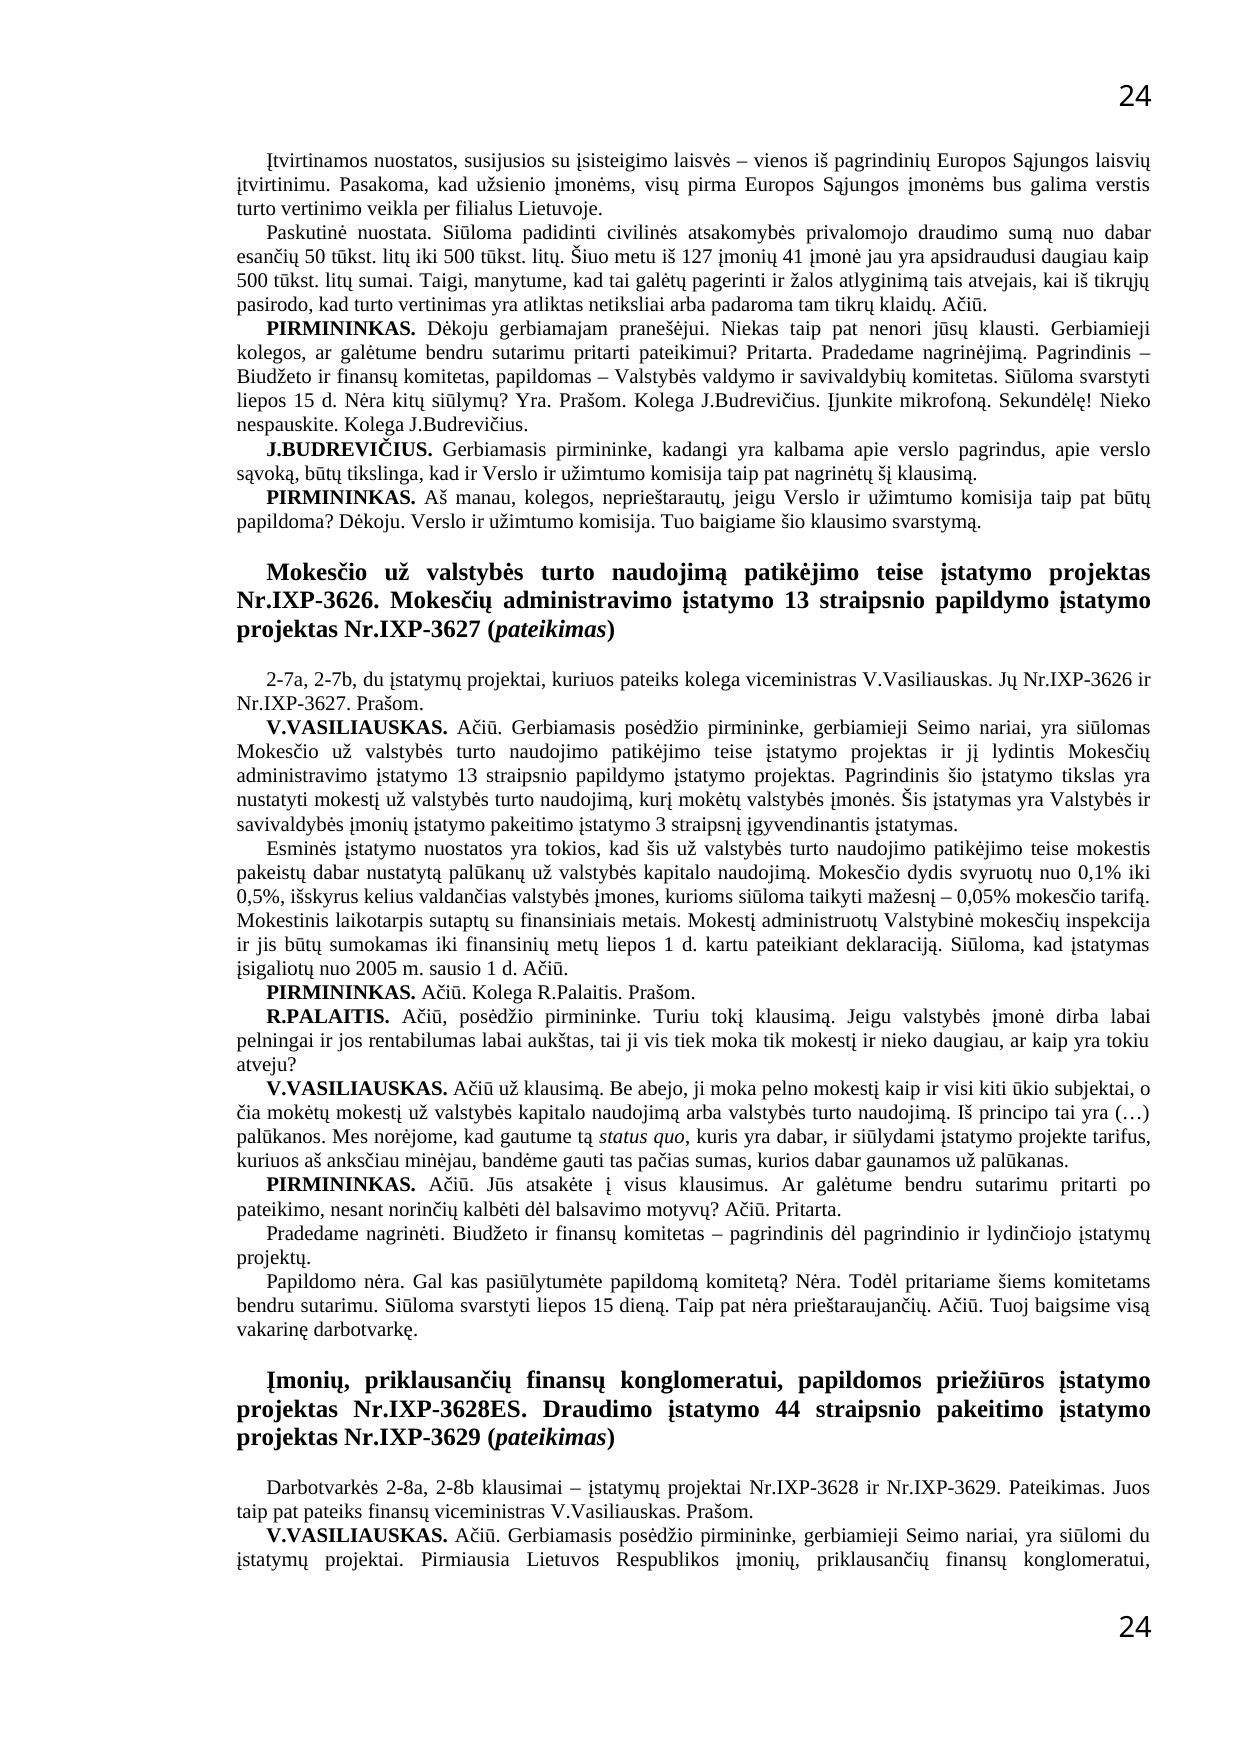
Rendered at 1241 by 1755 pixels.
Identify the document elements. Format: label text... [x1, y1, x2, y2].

text Papildomo nėra. Gal kas pasiūlytumėte papildomą komitetą? Nėra. Todėl pritariame šiems komitetams bendru sutarimu. Siūloma svarstyti liepos 15 dieną. Taip pat nėra prieštaraujančių. Ačiū. Tuoj baigsime visą vakarinę darbotvarkę. [236, 1269, 1152, 1341]
text 2-7a, 2-7b, du įstatymų projektai, kuriuos pateiks kolega viceministras V.Vasiliauskas. Jų Nr.IXP-3626 ir Nr.IXP-3627. Prašom. [236, 667, 1152, 715]
text Įmonių, priklausančių finansų konglomeratui, papildomos priežiūros įstatymo projektas Nr.IXP-3628ES. Draudimo įstatymo 44 straipsnio pakeitimo įstatymo projektas Nr.IXP-3629 (pateikimas) [236, 1365, 1152, 1451]
text Įtvirtinamos nuostatos, susijusios su įsisteigimo laisvės – vienos iš pagrindinių Europos Sąjungos laisvių įtvirtinimu. Pasakoma, kad užsienio įmonėms, visų pirma Europos Sąjungos įmonėms bus galima verstis turto vertinimo veikla per filialus Lietuvoje. [236, 148, 1152, 220]
text Pradedame nagrinėti. Biudžeto ir finansų komitetas – pagrindinis dėl pagrindinio ir lydinčiojo įstatymų projektų. [236, 1221, 1152, 1269]
text V.VASILIAUSKAS. Ačiū. Gerbiamasis posėdžio pirmininke, gerbiamieji Seimo nariai, yra siūlomi du įstatymų projektai. Pirmiausia Lietuvos Respublikos įmonių, priklausančių finansų konglomeratui, [236, 1523, 1152, 1571]
text Darbotvarkės 2-8a, 2-8b klausimai – įstatymų projektai Nr.IXP-3628 ir Nr.IXP-3629. Pateikimas. Juos taip pat pateiks finansų viceministras V.Vasiliauskas. Prašom. [236, 1475, 1152, 1523]
text Esminės įstatymo nuostatos yra tokios, kad šis už valstybės turto naudojimo patikėjimo teise mokestis pakeistų dabar nustatytą palūkanų už valstybės kapitalo naudojimą. Mokesčio dydis svyruotų nuo 0,1% iki 0,5%, išskyrus kelius valdančias valstybės įmones, kurioms siūloma taikyti mažesnį – 0,05% mokesčio tarifą. Mokestinis laikotarpis sutaptų su finansiniais metais. Mokestį administruotų Valstybinė mokesčių inspekcija ir jis būtų sumokamas iki finansinių metų liepos 1 d. kartu pateikiant deklaraciją. Siūloma, kad įstatymas įsigaliotų nuo 2005 m. sausio 1 d. Ačiū. [236, 836, 1152, 980]
text J.BUDREVIČIUS. Gerbiamasis pirmininke, kadangi yra kalbama apie verslo pagrindus, apie verslo sąvoką, būtų tikslinga, kad ir Verslo ir užimtumo komisija taip pat nagrinėtų šį klausimą. [236, 436, 1152, 484]
text R.PALAITIS. Ačiū, posėdžio pirmininke. Turiu tokį klausimą. Jeigu valstybės įmonė dirba labai pelningai ir jos rentabilumas labai aukštas, tai ji vis tiek moka tik mokestį ir nieko daugiau, ar kaip yra tokiu atveju? [236, 1004, 1152, 1076]
text Paskutinė nuostata. Siūloma padidinti civilinės atsakomybės privalomojo draudimo sumą nuo dabar esančių 50 tūkst. litų iki 500 tūkst. litų. Šiuo metu iš 127 įmonių 41 įmonė jau yra apsidraudusi daugiau kaip 500 tūkst. litų sumai. Taigi, manytume, kad tai galėtų pagerinti ir žalos atlyginimą tais atvejais, kai iš tikrųjų pasirodo, kad turto vertinimas yra atliktas netiksliai arba padaroma tam tikrų klaidų. Ačiū. [236, 220, 1152, 316]
text PIRMININKAS. Dėkoju gerbiamajam pranešėjui. Niekas taip pat nenori jūsų klausti. Gerbiamieji kolegos, ar galėtume bendru sutarimu pritarti pateikimui? Pritarta. Pradedame nagrinėjimą. Pagrindinis – Biudžeto ir finansų komitetas, papildomas – Valstybės valdymo ir savivaldybių komitetas. Siūloma svarstyti liepos 15 d. Nėra kitų siūlymų? Yra. Prašom. Kolega J.Budrevičius. Įjunkite mikrofoną. Sekundėlę! Nieko nespauskite. Kolega J.Budrevičius. [236, 316, 1152, 436]
text V.VASILIAUSKAS. Ačiū už klausimą. Be abejo, ji moka pelno mokestį kaip ir visi kiti ūkio subjektai, o čia mokėtų mokestį už valstybės kapitalo naudojimą arba valstybės turto naudojimą. Iš principo tai yra (…) palūkanos. Mes norėjome, kad gautume tą status quo, kuris yra dabar, ir siūlydami įstatymo projekte tarifus, kuriuos aš anksčiau minėjau, bandėme gauti tas pačias sumas, kurios dabar gaunamos už palūkanas. [236, 1076, 1152, 1172]
text V.VASILIAUSKAS. Ačiū. Gerbiamasis posėdžio pirmininke, gerbiamieji Seimo nariai, yra siūlomas Mokesčio už valstybės turto naudojimo patikėjimo teise įstatymo projektas ir jį lydintis Mokesčių administravimo įstatymo 13 straipsnio papildymo įstatymo projektas. Pagrindinis šio įstatymo tikslas yra nustatyti mokestį už valstybės turto naudojimą, kurį mokėtų valstybės įmonės. Šis įstatymas yra Valstybės ir savivaldybės įmonių įstatymo pakeitimo įstatymo 3 straipsnį įgyvendinantis įstatymas. [236, 715, 1152, 836]
text PIRMININKAS. Ačiū. Jūs atsakėte į visus klausimus. Ar galėtume bendru sutarimu pritarti po pateikimo, nesant norinčių kalbėti dėl balsavimo motyvų? Ačiū. Pritarta. [236, 1172, 1152, 1221]
text PIRMININKAS. Aš manau, kolegos, neprieštarautų, jeigu Verslo ir užimtumo komisija taip pat būtų papildoma? Dėkoju. Verslo ir užimtumo komisija. Tuo baigiame šio klausimo svarstymą. [236, 484, 1152, 533]
text PIRMININKAS. Ačiū. Kolega R.Palaitis. Prašom. [236, 980, 1152, 1004]
text Mokesčio už valstybės turto naudojimą patikėjimo teise įstatymo projektas Nr.IXP-3626. Mokesčių administravimo įstatymo 13 straipsnio papildymo įstatymo projektas Nr.IXP-3627 (pateikimas) [236, 557, 1152, 643]
